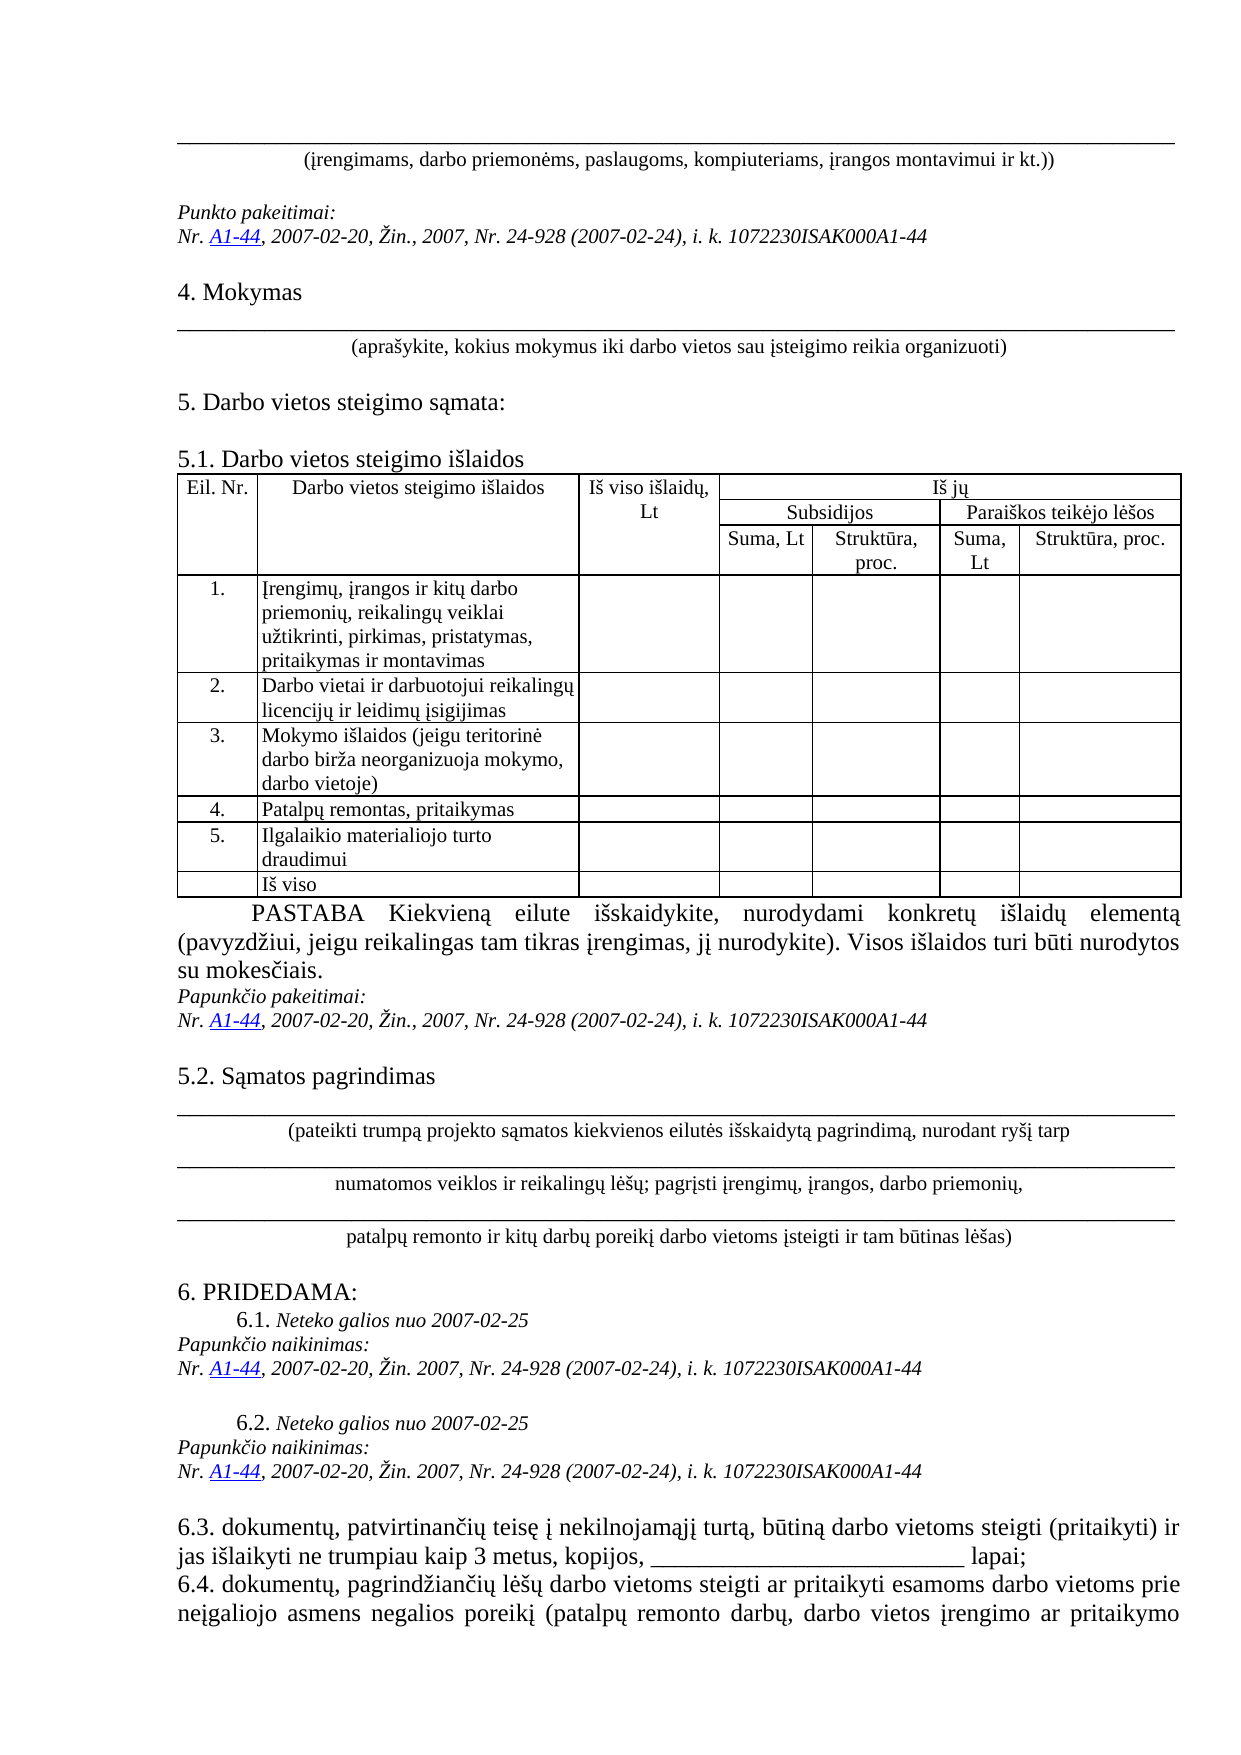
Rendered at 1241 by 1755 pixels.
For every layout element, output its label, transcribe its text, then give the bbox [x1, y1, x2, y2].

table_cell Struktūra, proc. [813, 526, 939, 574]
table_cell 1. [178, 576, 257, 672]
text patalpų remonto ir kitų darbų poreikį darbo vietoms įsteigti ir tam būtinas lėšas) [177, 1224, 1181, 1248]
table_cell [941, 723, 1019, 795]
table_cell [1020, 576, 1180, 672]
text 5.2. Sąmatos pagrindimas [177, 1061, 1181, 1090]
table_cell [720, 673, 812, 722]
text 5. Darbo vietos steigimo sąmata: [177, 387, 1181, 416]
text (įrengimams, darbo priemonėms, paslaugoms, kompiuteriams, įrangos montavimui ir kt.)) [177, 147, 1181, 171]
text Punkto pakeitimai: [177, 200, 1181, 224]
table_cell [941, 823, 1019, 871]
table_cell [941, 673, 1019, 722]
table_cell Struktūra, proc. [1020, 526, 1180, 574]
table_cell 4. [178, 797, 257, 821]
table_cell Ilgalaikio materialiojo turto draudimui [258, 823, 578, 871]
table_cell [580, 797, 719, 821]
table_cell [941, 872, 1019, 896]
text numatomos veiklos ir reikalingų lėšų; pagrįsti įrengimų, įrangos, darbo priemonių, [177, 1171, 1181, 1195]
table_cell [813, 723, 939, 795]
table_cell [813, 673, 939, 722]
table_cell [813, 872, 939, 896]
table_cell 2. [178, 673, 257, 722]
text Papunkčio pakeitimai: [177, 984, 1181, 1008]
table_header Iš jų [720, 475, 1180, 499]
table_cell Mokymo išlaidos (jeigu teritorinė darbo birža neorganizuoja mokymo, darbo vietoje) [258, 723, 578, 795]
table_cell [580, 723, 719, 795]
table_header Eil. Nr. [178, 475, 257, 574]
text Papunkčio naikinimas: [177, 1435, 1181, 1459]
table_cell [720, 723, 812, 795]
text Nr. A1-44, 2007-02-20, Žin., 2007, Nr. 24-928 (2007-02-24), i. k. 1072230ISAK000A1-44 [177, 224, 1181, 248]
text 6.2. Neteko galios nuo 2007-02-25 [177, 1409, 1181, 1435]
table_cell [941, 576, 1019, 672]
text Nr. A1-44, 2007-02-20, Žin. 2007, Nr. 24-928 (2007-02-24), i. k. 1072230ISAK000A1-44 [177, 1459, 1181, 1483]
table_cell [720, 576, 812, 672]
table_cell [1020, 872, 1180, 896]
table_cell Subsidijos [720, 500, 939, 524]
table_cell [720, 872, 812, 896]
table_cell Darbo vietai ir darbuotojui reikalingų licencijų ir leidimų įsigijimas [258, 673, 578, 722]
table_cell [580, 872, 719, 896]
text (aprašykite, kokius mokymus iki darbo vietos sau įsteigimo reikia organizuoti) [177, 334, 1181, 358]
text (pateikti trumpą projekto sąmatos kiekvienos eilutės išskaidytą pagrindimą, nurodant ryšį tarp [177, 1118, 1181, 1142]
table_cell [1020, 723, 1180, 795]
table_cell [941, 797, 1019, 821]
table_cell [1020, 673, 1180, 722]
table_cell Suma, Lt [720, 526, 812, 574]
table_cell Iš viso [258, 872, 578, 896]
text 6.3. dokumentų, patvirtinančių teisę į nekilnojamąjį turtą, būtiną darbo vietoms steigti (pritaikyti) ir jas išlaikyti ne trumpiau kaip 3 metus, kopijos, lapai; [177, 1512, 1181, 1569]
text Nr. A1-44, 2007-02-20, Žin., 2007, Nr. 24-928 (2007-02-24), i. k. 1072230ISAK000A1-44 [177, 1008, 1181, 1032]
table_cell [580, 673, 719, 722]
table_header Darbo vietos steigimo išlaidos [258, 475, 578, 574]
table_cell Paraiškos teikėjo lėšos [941, 500, 1180, 524]
table_header Iš viso išlaidų, Lt [580, 475, 719, 574]
text 6.4. dokumentų, pagrindžiančių lėšų darbo vietoms steigti ar pritaikyti esamoms darbo vietoms prie neįgaliojo asmens negalios poreikį (patalpų remonto darbų, darbo vietos įrengimo ar pritaikymo projektai ir jų sąmatos), kopijos, lapai. [177, 1569, 1181, 1627]
table_cell [720, 797, 812, 821]
table_cell [720, 823, 812, 871]
table_cell Suma, Lt [941, 526, 1019, 574]
table_cell Įrengimų, įrangos ir kitų darbo priemonių, reikalingų veiklai užtikrinti, pirkimas, pristatymas, pritaikymas ir montavimas [258, 576, 578, 672]
table_cell 5. [178, 823, 257, 871]
table_cell [178, 872, 257, 896]
text Nr. A1-44, 2007-02-20, Žin. 2007, Nr. 24-928 (2007-02-24), i. k. 1072230ISAK000A1-44 [177, 1356, 1181, 1380]
text 6. PRIDEDAMA: [177, 1277, 1181, 1306]
table_cell [580, 576, 719, 672]
table_cell Patalpų remontas, pritaikymas [258, 797, 578, 821]
table_cell [813, 823, 939, 871]
table_cell [1020, 797, 1180, 821]
table_cell [580, 823, 719, 871]
table_cell [1020, 823, 1180, 871]
text 6.1. Neteko galios nuo 2007-02-25 [177, 1306, 1181, 1332]
table_cell [813, 797, 939, 821]
text PASTABA Kiekvieną eilute išskaidykite, nurodydami konkretų išlaidų elementą (pavyzdžiui, jeigu reikalingas tam tikras įrengimas, jį nurodykite). Visos išlaidos turi būti nurodytos su mokesčiais. [177, 898, 1181, 984]
table_cell [813, 576, 939, 672]
text 4. Mokymas [177, 277, 1181, 305]
text Papunkčio naikinimas: [177, 1332, 1181, 1356]
table_cell 3. [178, 723, 257, 795]
text 5.1. Darbo vietos steigimo išlaidos [177, 444, 1181, 473]
